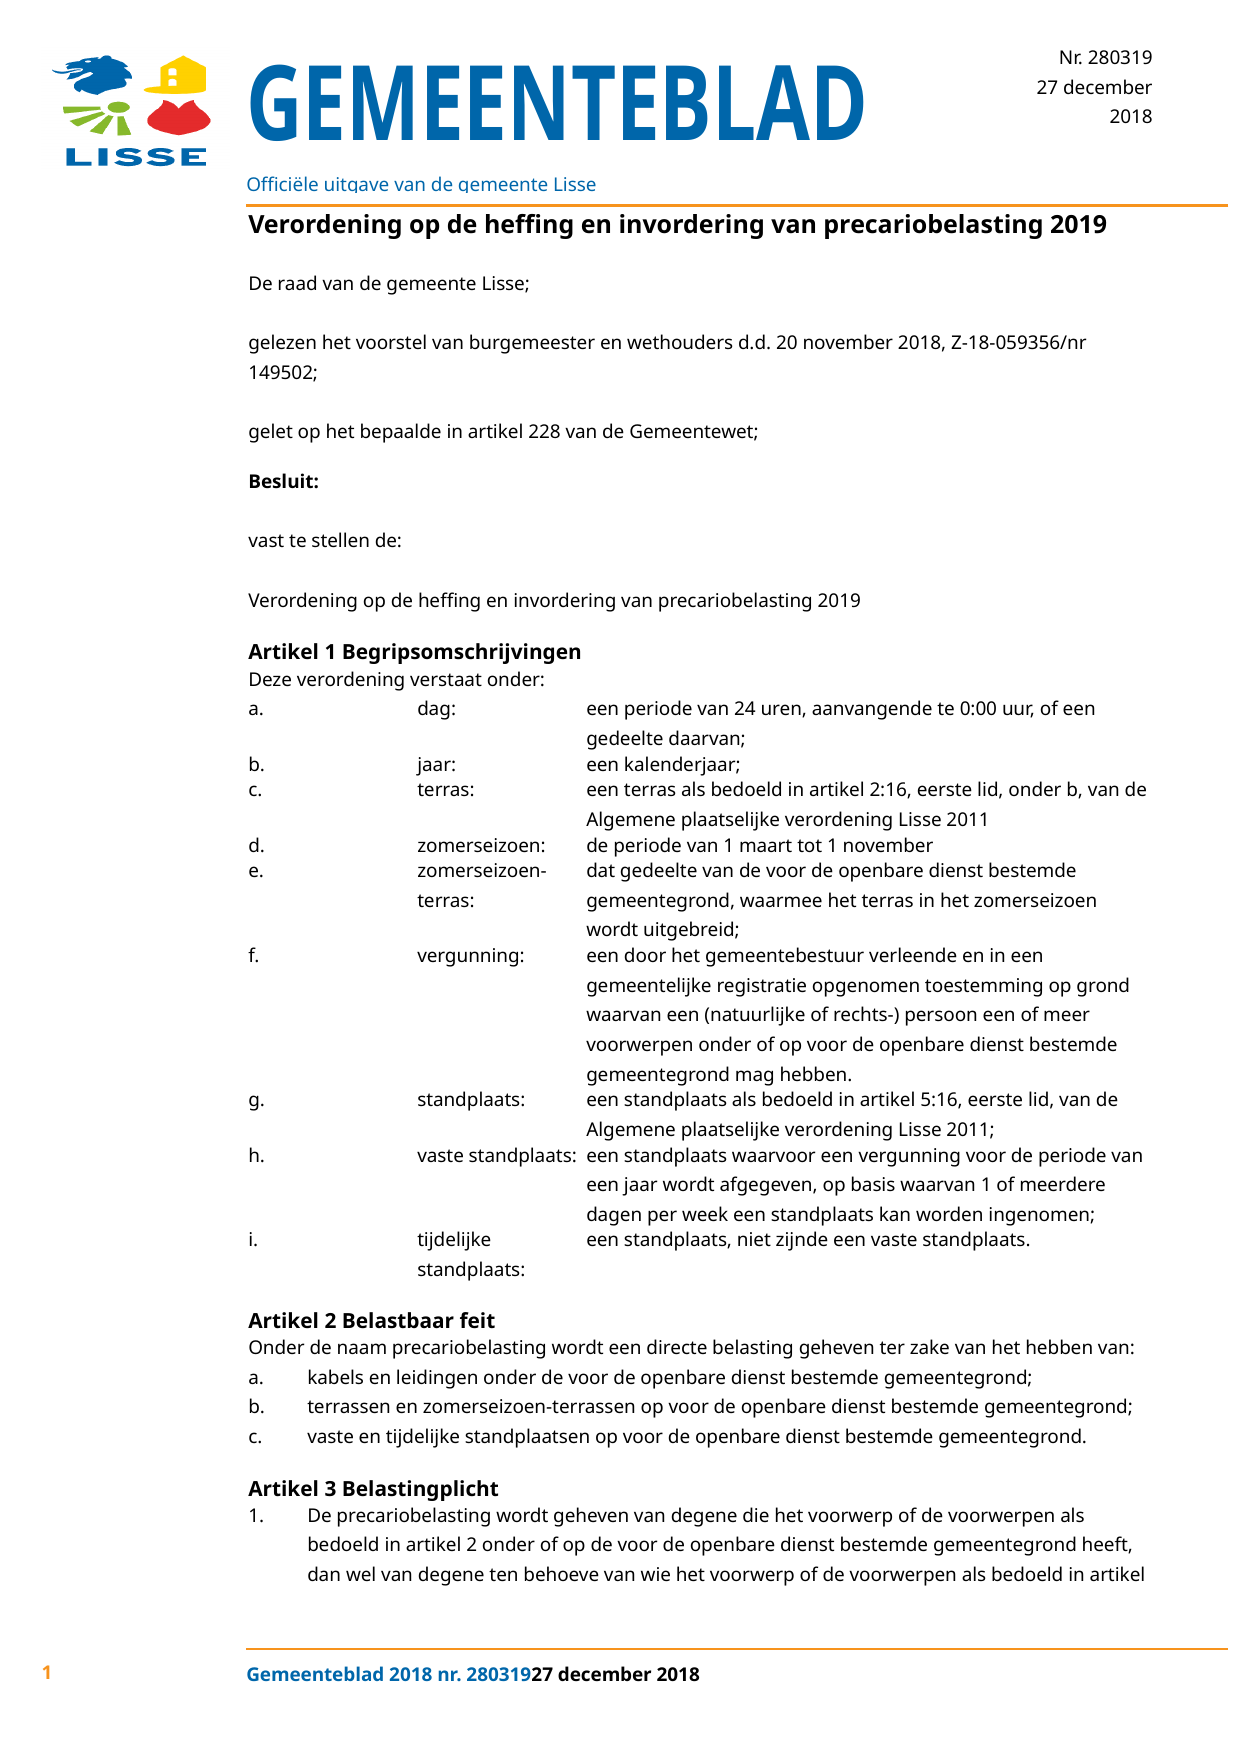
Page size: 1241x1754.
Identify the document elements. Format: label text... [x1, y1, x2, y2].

text Onder de naam precariobelasting wordt een directe belasting geheven ter zake van het hebben van: [248, 1334, 1152, 1360]
text Artikel 2 Belastbaar feit [248, 1306, 1152, 1334]
table_cell een standplaats waarvoor een vergunning voor de periode van een jaar wordt afgegeven, op basis waarvan 1 of meerdere dagen per week een standplaats kan worden ingenomen; [586, 1142, 1152, 1227]
table_cell dat gedeelte van de voor de openbare dienst bestemde gemeentegrond, waarmee het terras in het zomerseizoen wordt uitgebreid; [586, 858, 1152, 942]
list terrassen en zomerseizoen-terrassen op voor de openbare dienst bestemde gemeentegrond; [248, 1394, 1152, 1419]
table_cell h. [248, 1142, 417, 1227]
table_cell g. [248, 1086, 417, 1142]
table_cell tijdelijke standplaats: [417, 1227, 586, 1282]
table_cell b. [248, 751, 417, 776]
table_cell e. [248, 858, 417, 942]
table_cell zomerseizoen: [417, 832, 586, 857]
text Deze verordening verstaat onder: [248, 666, 1152, 691]
table_cell vaste standplaats: [417, 1142, 586, 1227]
text gelezen het voorstel van burgemeester en wethouders d.d. 20 november 2018, Z-18-059356/nr 149502; [248, 329, 1152, 385]
table_cell c. [248, 776, 417, 832]
table_cell een standplaats, niet zijnde een vaste standplaats. [586, 1227, 1152, 1282]
text Verordening op de heffing en invordering van precariobelasting 2019 [248, 587, 1152, 613]
picture [41, 47, 231, 172]
table_cell vergunning: [417, 943, 586, 1086]
table_header a. [248, 695, 417, 751]
table_cell i. [248, 1227, 417, 1282]
table_cell een terras als bedoeld in artikel 2:16, eerste lid, onder b, van de Algemene plaatselijke verordening Lisse 2011 [586, 776, 1152, 832]
table_cell een door het gemeentebestuur verleende en in een gemeentelijke registratie opgenomen toestemming op grond waarvan een (natuurlijke of rechts-) persoon een of meer voorwerpen onder of op voor de openbare dienst bestemde gemeentegrond mag hebben. [586, 943, 1152, 1086]
table_cell terras: [417, 776, 586, 832]
list vaste en tijdelijke standplaatsen op voor de openbare dienst bestemde gemeentegrond. [248, 1423, 1152, 1449]
table_cell standplaats: [417, 1086, 586, 1142]
table_cell zomerseizoen-terras: [417, 858, 586, 942]
table_header dag: [417, 695, 586, 751]
table_cell d. [248, 832, 417, 857]
text Artikel 1 Begripsomschrijvingen [248, 637, 1152, 666]
table_cell f. [248, 943, 417, 1086]
table_header een periode van 24 uren, aanvangende te 0:00 uur, of een gedeelte daarvan; [586, 695, 1152, 751]
list kabels en leidingen onder de voor de openbare dienst bestemde gemeentegrond; [248, 1364, 1152, 1390]
list De precariobelasting wordt geheven van degene die het voorwerp of de voorwerpen als bedoeld in artikel 2 onder of op de voor de openbare dienst bestemde gemeentegrond heeft, dan wel van degene ten behoeve van wie het voorwerp of de voorwerpen als bedoeld in artikel [248, 1502, 1152, 1587]
text Artikel 3 Belastingplicht [248, 1474, 1152, 1502]
table_cell de periode van 1 maart tot 1 november [586, 832, 1152, 857]
table_cell jaar: [417, 751, 586, 776]
table_cell een kalenderjaar; [586, 751, 1152, 776]
table_cell een standplaats als bedoeld in artikel 5:16, eerste lid, van de Algemene plaatselijke verordening Lisse 2011; [586, 1086, 1152, 1142]
text Verordening op de heffing en invordering van precariobelasting 2019 [248, 207, 1152, 241]
text vast te stellen de: [248, 528, 1152, 553]
text gelet op het bepaalde in artikel 228 van de Gemeentewet; [248, 418, 1152, 444]
text Besluit: [248, 468, 1152, 494]
text De raad van de gemeente Lisse; [248, 270, 1152, 296]
